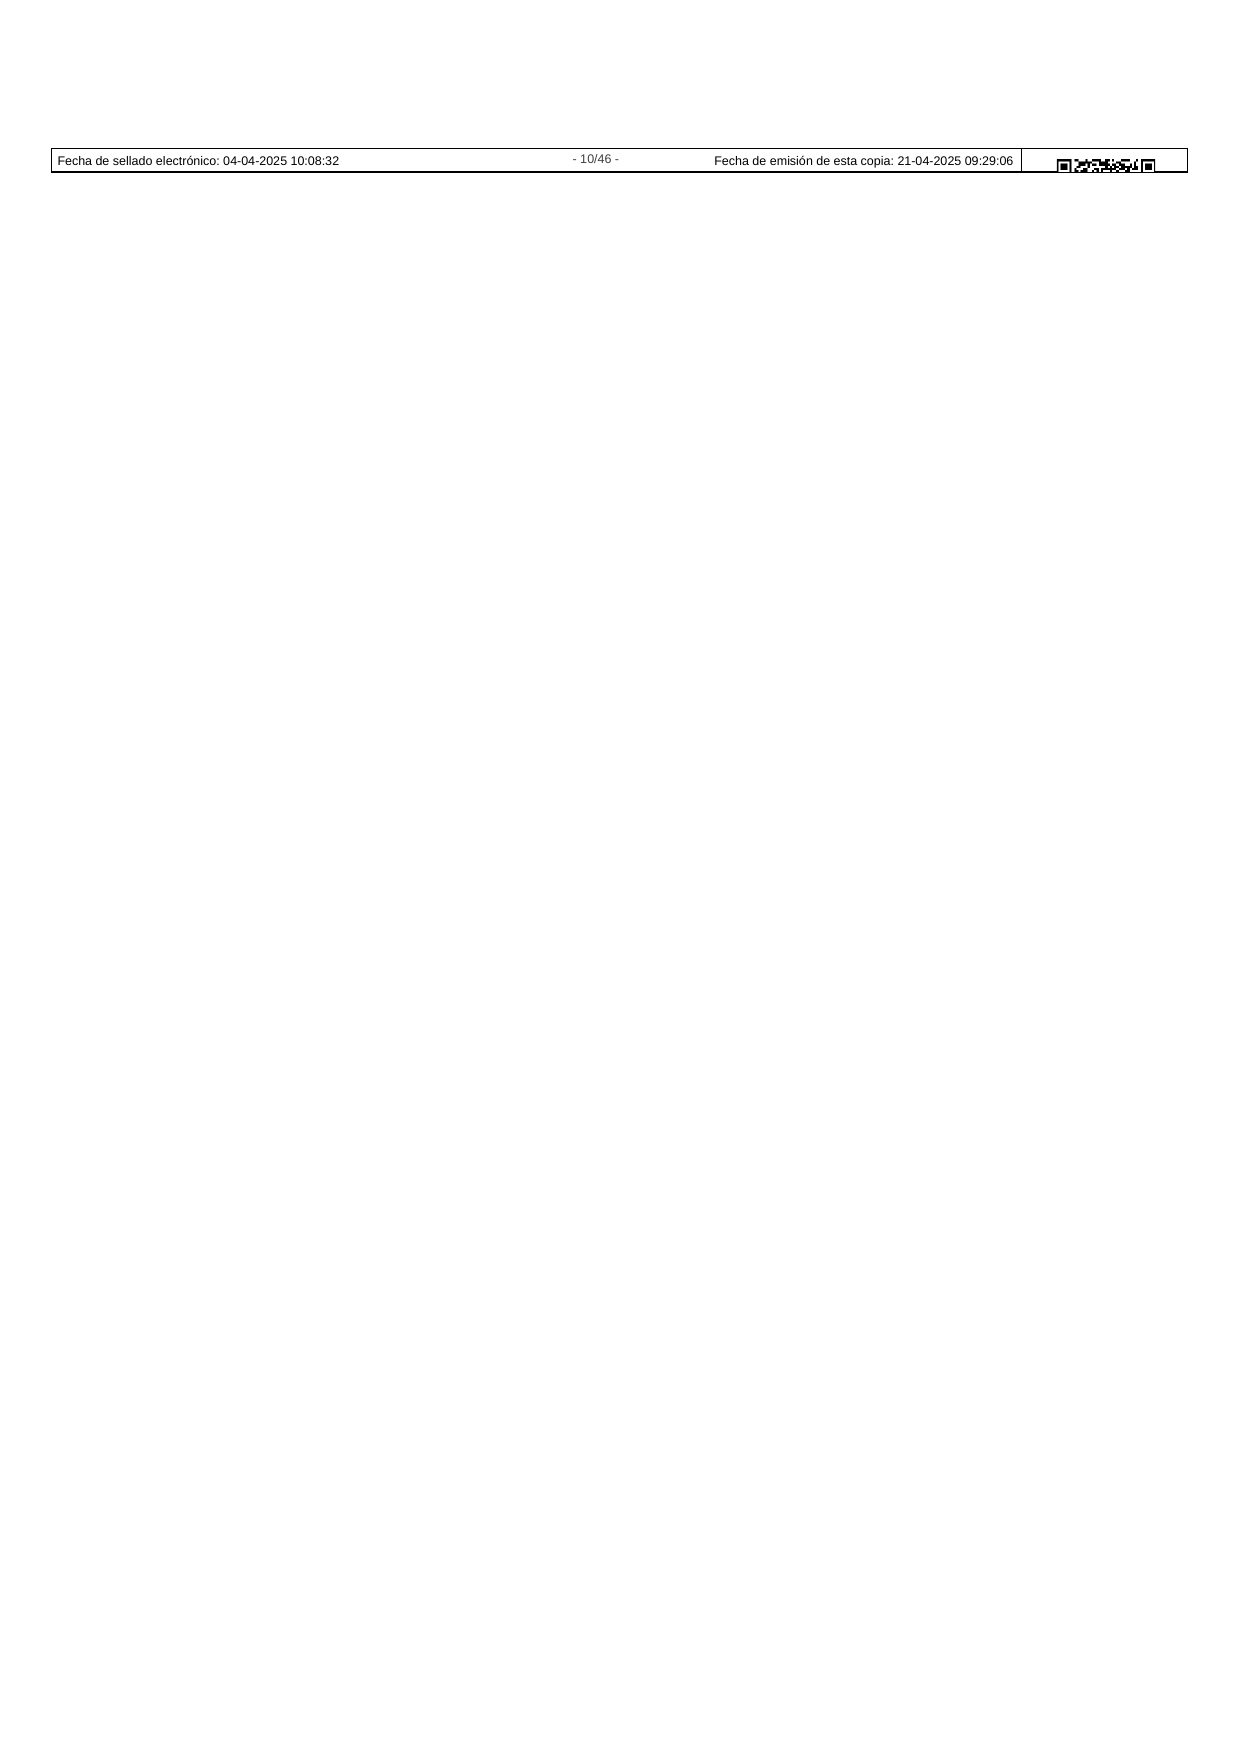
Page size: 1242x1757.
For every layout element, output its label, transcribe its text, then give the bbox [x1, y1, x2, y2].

table_header [1022, 149, 1187, 171]
table_cell Fecha de sellado electrónico: 04-04-2025 10:08:32 - 10/46 - Fecha de emisión de esta copia: 21-04-2025 09:29:06 [52, 149, 1021, 171]
